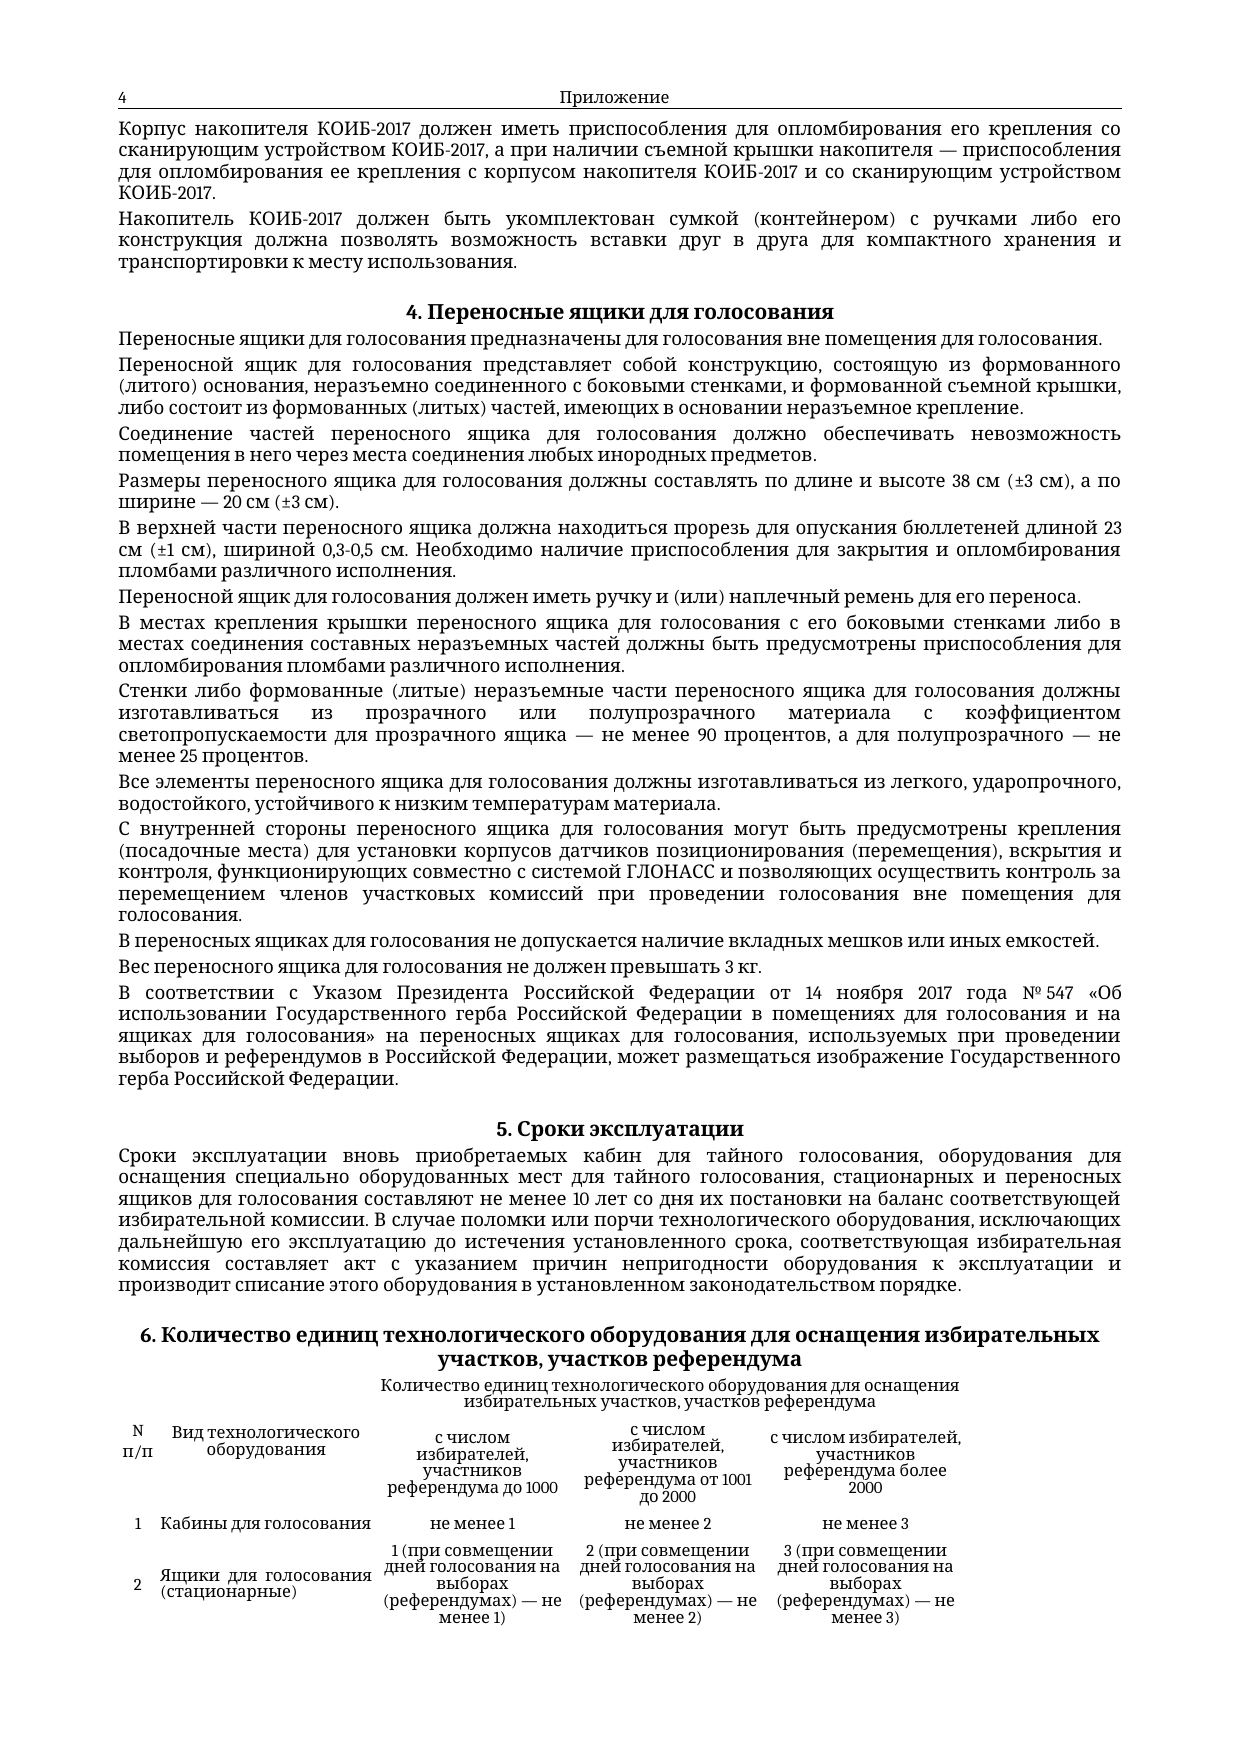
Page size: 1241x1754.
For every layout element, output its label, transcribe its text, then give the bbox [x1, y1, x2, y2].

subtitle 5. Сроки эксплуатации [118, 1117, 1122, 1141]
table_cell с числом избирателей, участников референдума более 2000 [765, 1419, 966, 1513]
text Накопитель КОИБ-2017 должен быть укомплектован сумкой (контейнером) с ручками либо его конструкция должна позволять возможность вставки друг в друга для компактного хранения и транспортировки к месту использования. [118, 208, 1122, 273]
table_header Вид технологического оборудования [157, 1376, 374, 1513]
text Все элементы переносного ящика для голосования должны изготавливаться из легкого, ударопрочного, водостойкого, устойчивого к низким температурам материала. [118, 771, 1122, 814]
text Переносной ящик для голосования представляет собой конструкцию, состоящую из формованного (литого) основания, неразъемно соединенного с боковыми стенками, и формованной съемной крышки, либо состоит из формованных (литых) частей, имеющих в основании неразъемное крепление. [118, 354, 1122, 419]
table_cell 2 (при совмещении дней голосования на выборах (референдумах) — не менее 2) [570, 1540, 765, 1634]
table_cell 1 [118, 1514, 157, 1540]
text Сроки эксплуатации вновь приобретаемых кабин для тайного голосования, оборудования для оснащения специально оборудованных мест для тайного голосования, стационарных и переносных ящиков для голосования составляют не менее 10 лет со дня их постановки на баланс соответствующей избирательной комиссии. В случае поломки или порчи технологического оборудования, исключающих дальнейшую его эксплуатацию до истечения установленного срока, соответствующая избирательная комиссия составляет акт с указанием причин непригодности оборудования к эксплуатации и производит списание этого оборудования в установленном законодательством порядке. [118, 1145, 1122, 1296]
table_cell 2 [118, 1540, 157, 1634]
text С внутренней стороны переносного ящика для голосования могут быть предусмотрены крепления (посадочные места) для установки корпусов датчиков позиционирования (перемещения), вскрытия и контроля, функционирующих совместно с системой ГЛОНАСС и позволяющих осуществить контроль за перемещением членов участковых комиссий при проведении голосования вне помещения для голосования. [118, 819, 1122, 927]
text Размеры переносного ящика для голосования должны составлять по длине и высоте 38 см (±3 см), а по ширине — 20 см (±3 см). [118, 470, 1122, 513]
table_cell с числом избирателей, участников референдума от 1001 до 2000 [570, 1419, 765, 1513]
table_cell не менее 3 [765, 1514, 966, 1540]
table_header Количество единиц технологического оборудования для оснащения избирательных участков, участков референдума [375, 1376, 966, 1419]
text Переносной ящик для голосования должен иметь ручку и (или) наплечный ремень для его переноса. [118, 586, 1122, 608]
text Переносные ящики для голосования предназначены для голосования вне помещения для голосования. [118, 328, 1122, 350]
subtitle 6. Количество единиц технологического оборудования для оснащения избирательных участков, участков референдума [118, 1323, 1122, 1371]
table_cell 1 (при совмещении дней голосования на выборах (референдумах) — не менее 1) [375, 1540, 570, 1634]
text В местах крепления крышки переносного ящика для голосования с его боковыми стенками либо в местах соединения составных неразъемных частей должны быть предусмотрены приспособления для опломбирования пломбами различного исполнения. [118, 612, 1122, 677]
table_cell с числом избирателей, участников референдума до 1000 [375, 1419, 570, 1513]
text В верхней части переносного ящика должна находиться прорезь для опускания бюллетеней длиной 23 см (±1 см), шириной 0,3-0,5 см. Необходимо наличие приспособления для закрытия и опломбирования пломбами различного исполнения. [118, 518, 1122, 582]
table_header N п/п [118, 1376, 157, 1513]
text Вес переносного ящика для голосования не должен превышать 3 кг. [118, 956, 1122, 978]
table_cell Кабины для голосования [157, 1514, 374, 1540]
text Корпус накопителя КОИБ-2017 должен иметь приспособления для опломбирования его крепления со сканирующим устройством КОИБ-2017, а при наличии съемной крышки накопителя — приспособления для опломбирования ее крепления с корпусом накопителя КОИБ-2017 и со сканирующим устройством КОИБ-2017. [118, 118, 1122, 204]
text В переносных ящиках для голосования не допускается наличие вкладных мешков или иных емкостей. [118, 931, 1122, 952]
text Соединение частей переносного ящика для голосования должно обеспечивать невозможность помещения в него через места соединения любых инородных предметов. [118, 423, 1122, 466]
table_cell 3 (при совмещении дней голосования на выборах (референдумах) — не менее 3) [765, 1540, 966, 1634]
table_cell Ящики для голосования (стационарные) [157, 1540, 374, 1634]
table_cell не менее 2 [570, 1514, 765, 1540]
text Стенки либо формованные (литые) неразъемные части переносного ящика для голосования должны изготавливаться из прозрачного или полупрозрачного материала с коэффициентом светопропускаемости для прозрачного ящика — не менее 90 процентов, а для полупрозрачного — не менее 25 процентов. [118, 681, 1122, 767]
text В соответствии с Указом Президента Российской Федерации от 14 ноября 2017 года № 547 «Об использовании Государственного герба Российской Федерации в помещениях для голосования и на ящиках для голосования» на переносных ящиках для голосования, используемых при проведении выборов и референдумов в Российской Федерации, может размещаться изображение Государственного герба Российской Федерации. [118, 982, 1122, 1090]
table_cell не менее 1 [375, 1514, 570, 1540]
subtitle 4. Переносные ящики для голосования [118, 300, 1122, 324]
